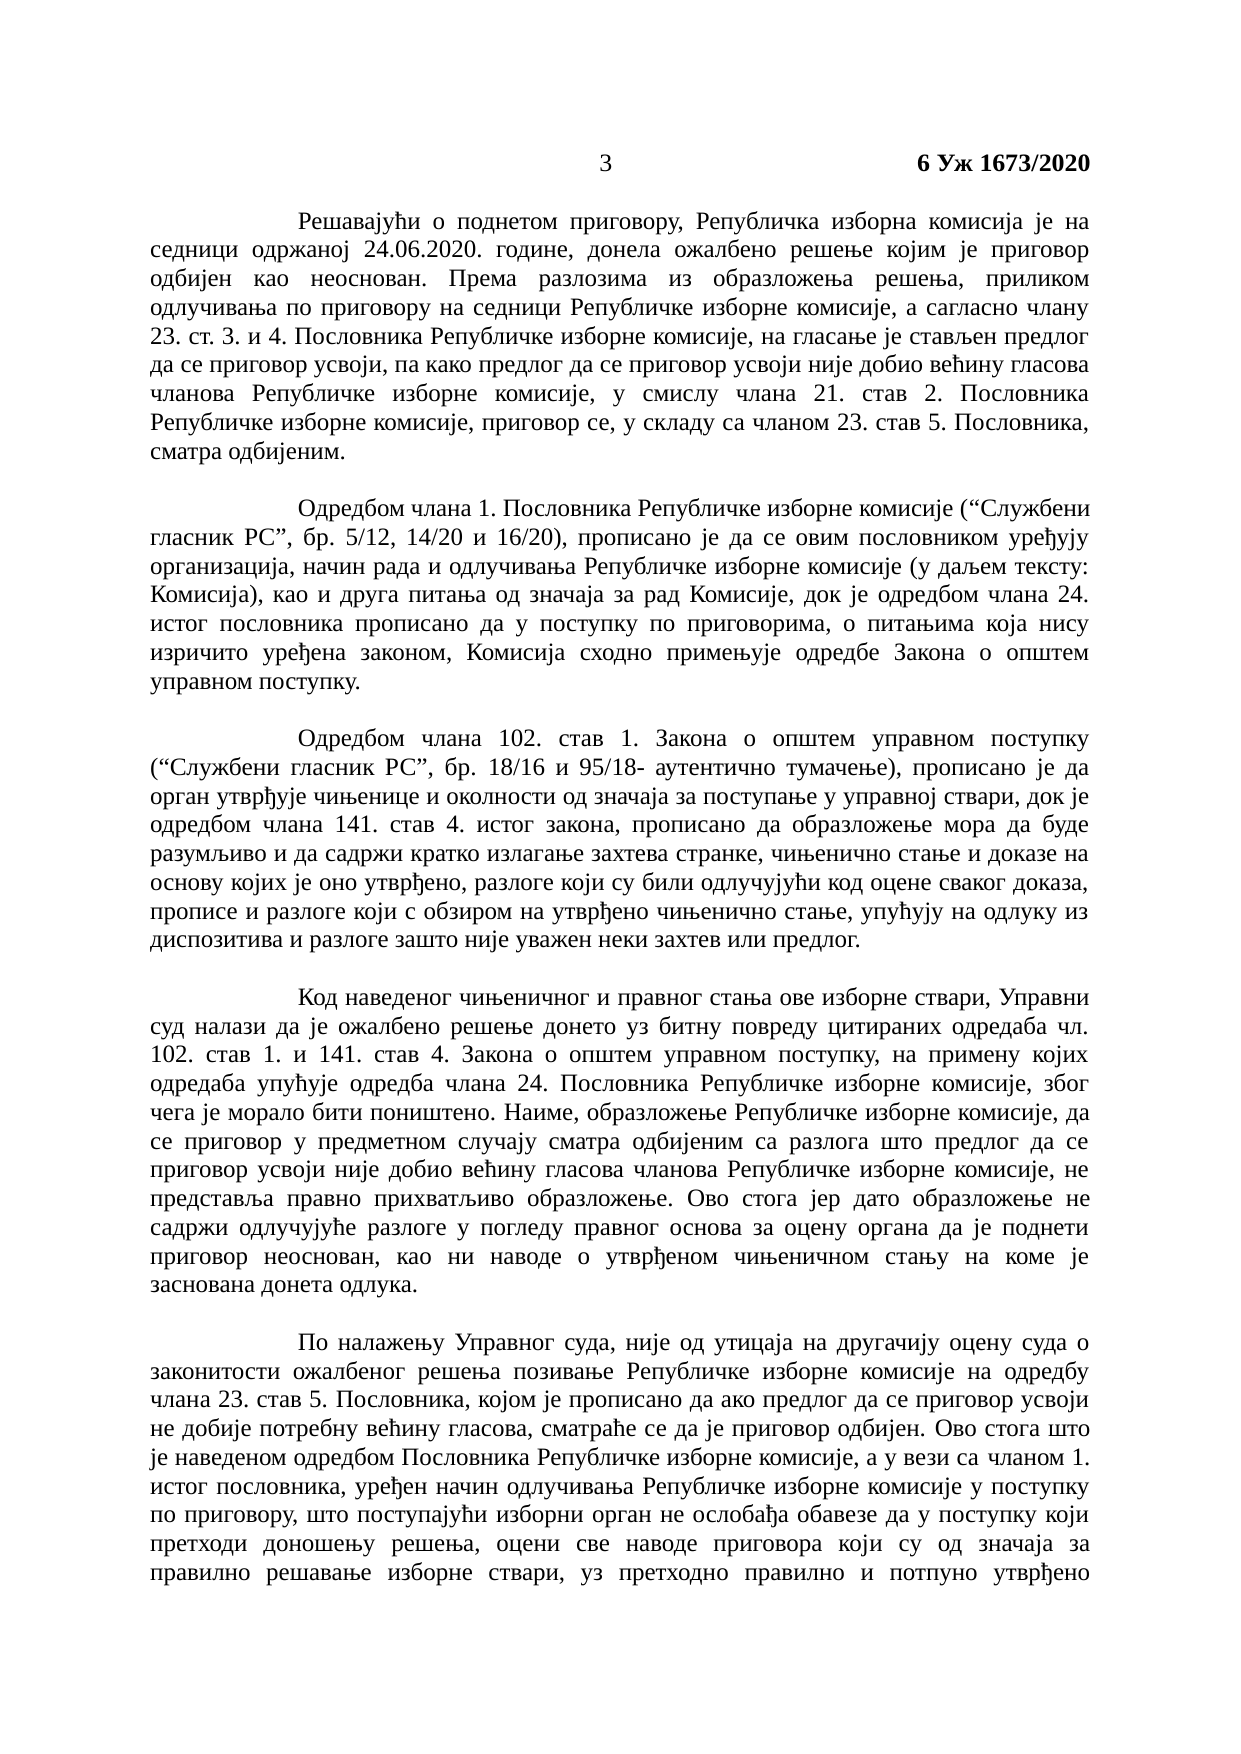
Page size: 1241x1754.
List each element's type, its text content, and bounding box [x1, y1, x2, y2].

text Решавајући о поднетом приговору, Републичка изборна комисија је на седници одржаној 24.06.2020. године, донела ожалбено решење којим је приговор одбијен као неоснован. Према разлозима из образложења решења, приликом одлучивања по приговору на седници Републичке изборне комисије, а сагласно члану 23. ст. 3. и 4. Пословника Републичке изборне комисије, на гласање је стављен предлог да се приговор усвоји, па како предлог да се приговор усвоји није добио већину гласова чланова Републичке изборне комисије, у смислу члана 21. став 2. Пословника Републичке изборне комисије, приговор се, у складу са чланом 23. став 5. Пословника, сматра одбијеним. [150, 206, 1090, 464]
text Код наведеног чињеничног и правног стања ове изборне ствари, Управни суд налази да је ожалбено решење донето уз битну повреду цитираних одредаба чл. 102. став 1. и 141. став 4. Закона о општем управном поступку, на примену којих одредаба упућује одредба члана 24. Пословника Републичке изборне комисије, због чега је морало бити поништено. Наиме, образложење Републичке изборне комисије, да се приговор у предметном случају сматра одбијеним са разлога што предлог да се приговор усвоји није добио већину гласова чланова Републичке изборне комисије, не представља правно прихватљиво образложење. Ово стога јер дато образложење не садржи одлучујуће разлоге у погледу правног основа за оцену органа да је поднети приговор неоснован, као ни наводе о утврђеном чињеничном стању на коме је заснована донета одлука. [150, 982, 1090, 1298]
text По налажењу Управног суда, није од утицаја на другачију оцену суда о законитости ожалбеног решења позивање Републичке изборне комисије на одредбу члана 23. став 5. Пословника, којом је прописано да ако предлог да се приговор усвоји не добије потребну већину гласова, сматраће се да је приговор одбијен. Ово стога што је наведеном одредбом Пословника Републичке изборне комисије, а у вези са чланом 1. истог пословника, уређен начин одлучивања Републичке изборне комисије у поступку по приговору, што поступајући изборни орган не ослобађа обавезе да у поступку који претходи доношењу решења, оцени све наводе приговора који су од значаја за правилно решавање изборне ствари, уз претходно правилно и потпуно утврђено [150, 1327, 1090, 1586]
text Одредбом члана 1. Пословника Републичке изборне комисије (“Службени гласник РС”, бр. 5/12, 14/20 и 16/20), прописано је да се овим пословником уређују организација, начин рада и одлучивања Републичке изборне комисије (у даљем тексту: Комисија), као и друга питања од значаја за рад Комисије, док је одредбом члана 24. истог пословника прописано да у поступку по приговорима, о питањима која нису изричито уређена законом, Комисија сходно примењује одредбе Закона о општем управном поступку. [150, 493, 1090, 694]
text Одредбом члана 102. став 1. Закона о општем управном поступку (“Службени гласник РС”, бр. 18/16 и 95/18- аутентично тумачење), прописано је да орган утврђује чињенице и околности од значаја за поступање у управној ствари, док је одредбом члана 141. став 4. истог закона, прописано да образложење мора да буде разумљиво и да садржи кратко излагање захтева странке, чињенично стање и доказе на основу којих је оно утврђено, разлоге који су били одлучујући код оцене сваког доказа, прописе и разлоге који с обзиром на утврђено чињенично стање, упућују на одлуку из диспозитива и разлоге зашто није уважен неки захтев или предлог. [150, 723, 1090, 953]
